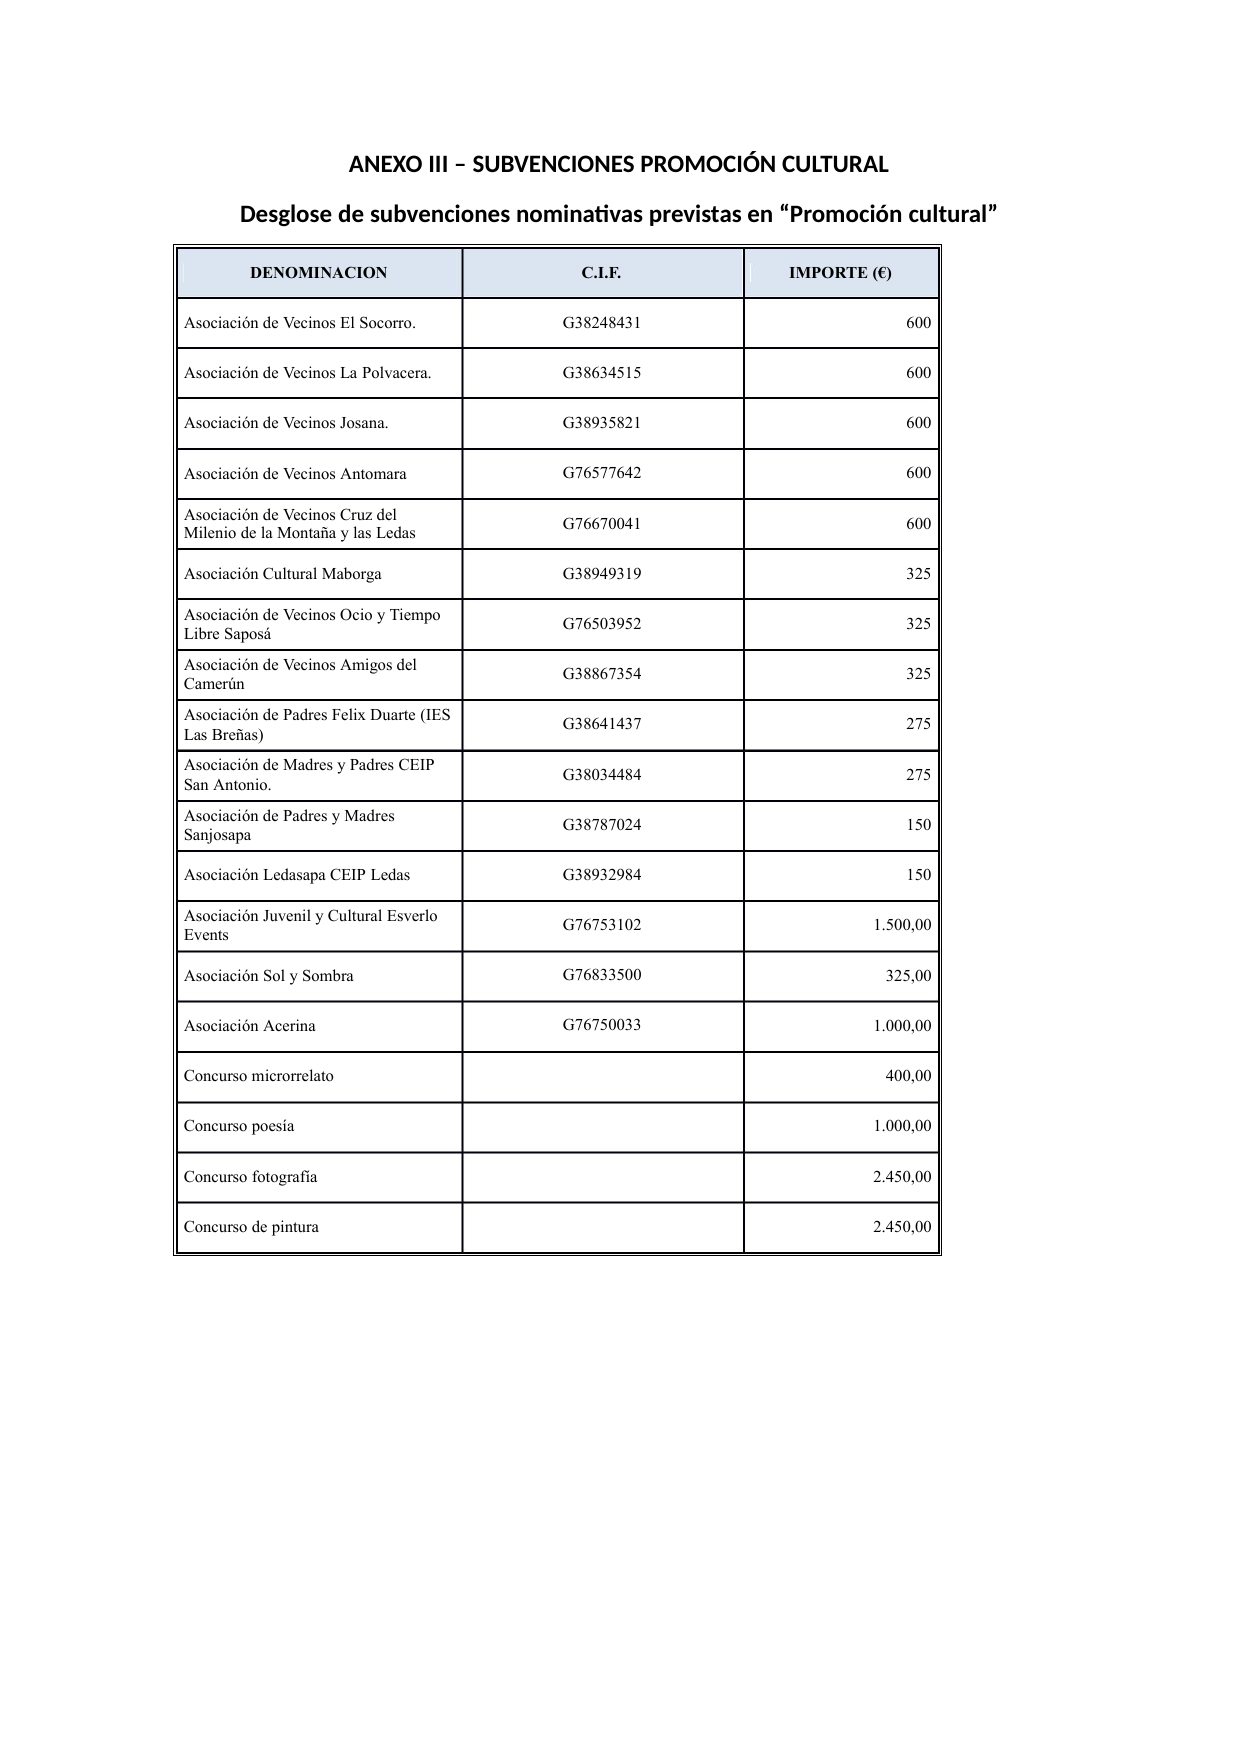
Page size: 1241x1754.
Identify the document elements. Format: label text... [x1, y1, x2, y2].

text DENOMINACION [250, 264, 458, 282]
text Asociación de Padres y Madres [183, 806, 419, 825]
text Milenio de la Montaña y las Ledas [183, 524, 440, 543]
text 2.450,00 [873, 1167, 957, 1186]
text IMPORTE (€) [789, 264, 917, 282]
text Camerún [183, 675, 444, 693]
text Asociación de Vecinos La Polvacera. [183, 364, 458, 382]
text 325,00 [886, 966, 957, 985]
text G38034484 [563, 765, 667, 784]
text Asociación de Vecinos Cruz del [183, 505, 440, 524]
text 600 [906, 414, 956, 432]
text G76503952 [563, 614, 667, 633]
text Asociación Cultural Maborga [183, 565, 407, 583]
text Asociación de Vecinos El Socorro. [183, 314, 458, 332]
text 325 [906, 665, 956, 683]
text 2.450,00 [873, 1217, 957, 1236]
text G38949319 [563, 564, 667, 583]
text G76750033 [563, 1016, 667, 1034]
text Desglose de subvenciones nominativas previstas en “Promoción cultural” [240, 202, 1026, 227]
text Events [183, 926, 462, 944]
text Asociación de Vecinos Josana. [183, 414, 458, 433]
text G38634515 [563, 364, 667, 382]
text 600 [906, 464, 956, 483]
text G76670041 [563, 514, 667, 533]
text Asociación Sol y Sombra [183, 966, 378, 985]
text G38248431 [563, 313, 667, 332]
text Asociación Juvenil y Cultural Esverlo [183, 907, 462, 925]
text G38867354 [563, 665, 667, 683]
text 400,00 [886, 1067, 957, 1085]
text San Antonio. [183, 775, 459, 794]
text Asociación de Padres Felix Duarte (IES [183, 706, 475, 724]
text 1.000,00 [873, 1017, 957, 1035]
text 275 [906, 765, 956, 784]
text Concurso de pintura [183, 1217, 344, 1236]
text C.I.F. [581, 264, 648, 282]
text G38641437 [563, 715, 667, 733]
text G76833500 [563, 966, 667, 984]
text Asociación de Vecinos Ocio y Tiempo [183, 605, 467, 624]
text Asociación Ledasapa CEIP Ledas [183, 866, 435, 884]
text 1.000,00 [873, 1117, 957, 1136]
text Concurso fotografía [183, 1167, 344, 1186]
text 325 [906, 614, 956, 633]
text 600 [906, 313, 956, 332]
text Sanjosapa [183, 825, 419, 844]
text Asociación Acerina [183, 1017, 378, 1035]
text Asociación de Madres y Padres CEIP [183, 756, 459, 774]
text Concurso microrrelato [183, 1067, 378, 1085]
text 600 [906, 364, 956, 382]
text G76753102 [563, 916, 667, 934]
text Las Breñas) [183, 725, 475, 744]
text G38935821 [563, 414, 667, 432]
text 600 [906, 514, 956, 533]
text 150 [906, 815, 956, 834]
text 325 [906, 564, 956, 583]
text 1.500,00 [873, 916, 957, 934]
text Libre Saposá [183, 624, 467, 643]
text G38787024 [563, 815, 667, 834]
text 275 [906, 715, 956, 733]
text G38932984 [563, 866, 667, 884]
picture [174, 245, 941, 1255]
text Concurso poesía [183, 1117, 378, 1136]
text G76577642 [563, 464, 667, 483]
text ANEXO III – SUBVENCIONES PROMOCIÓN CULTURAL [349, 152, 917, 177]
text 150 [906, 866, 956, 884]
text Asociación de Vecinos Amigos del [183, 656, 444, 674]
text Asociación de Vecinos Antomara [183, 464, 458, 483]
